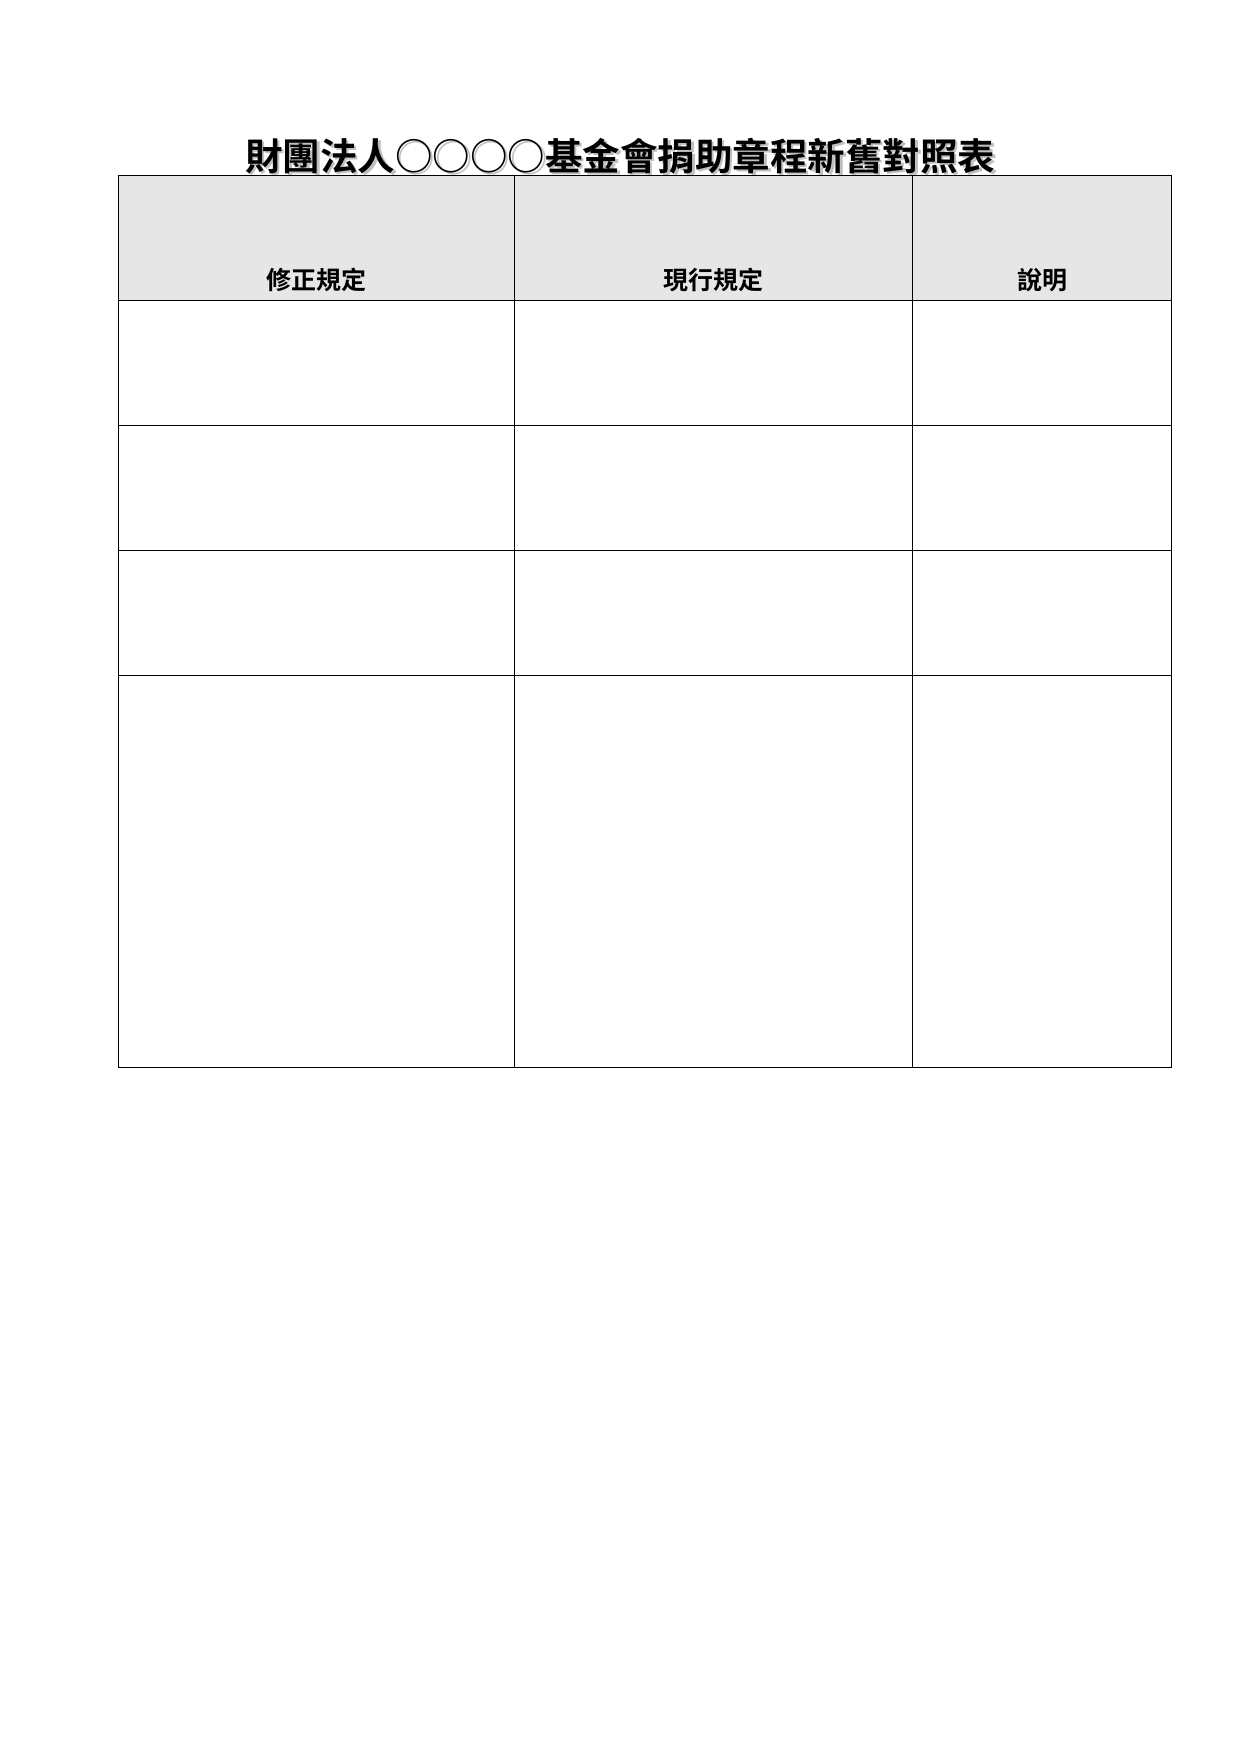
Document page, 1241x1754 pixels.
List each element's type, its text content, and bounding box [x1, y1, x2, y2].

table_cell [515, 301, 912, 425]
table_cell [119, 301, 514, 425]
table_cell [913, 551, 1171, 675]
table_cell [119, 426, 514, 550]
table_header 現行規定 [515, 176, 912, 300]
table_cell [515, 676, 912, 1067]
table_cell [913, 426, 1171, 550]
table_header 說明 [913, 176, 1171, 300]
text 財團法人○○○○基金會捐助章程新舊對照表 [118, 112, 1122, 175]
table_cell [515, 551, 912, 675]
table_cell [913, 676, 1171, 1067]
table_cell [119, 551, 514, 675]
table_cell [119, 676, 514, 1067]
table_cell [515, 426, 912, 550]
table_header 修正規定 [119, 176, 514, 300]
table_cell [913, 301, 1171, 425]
